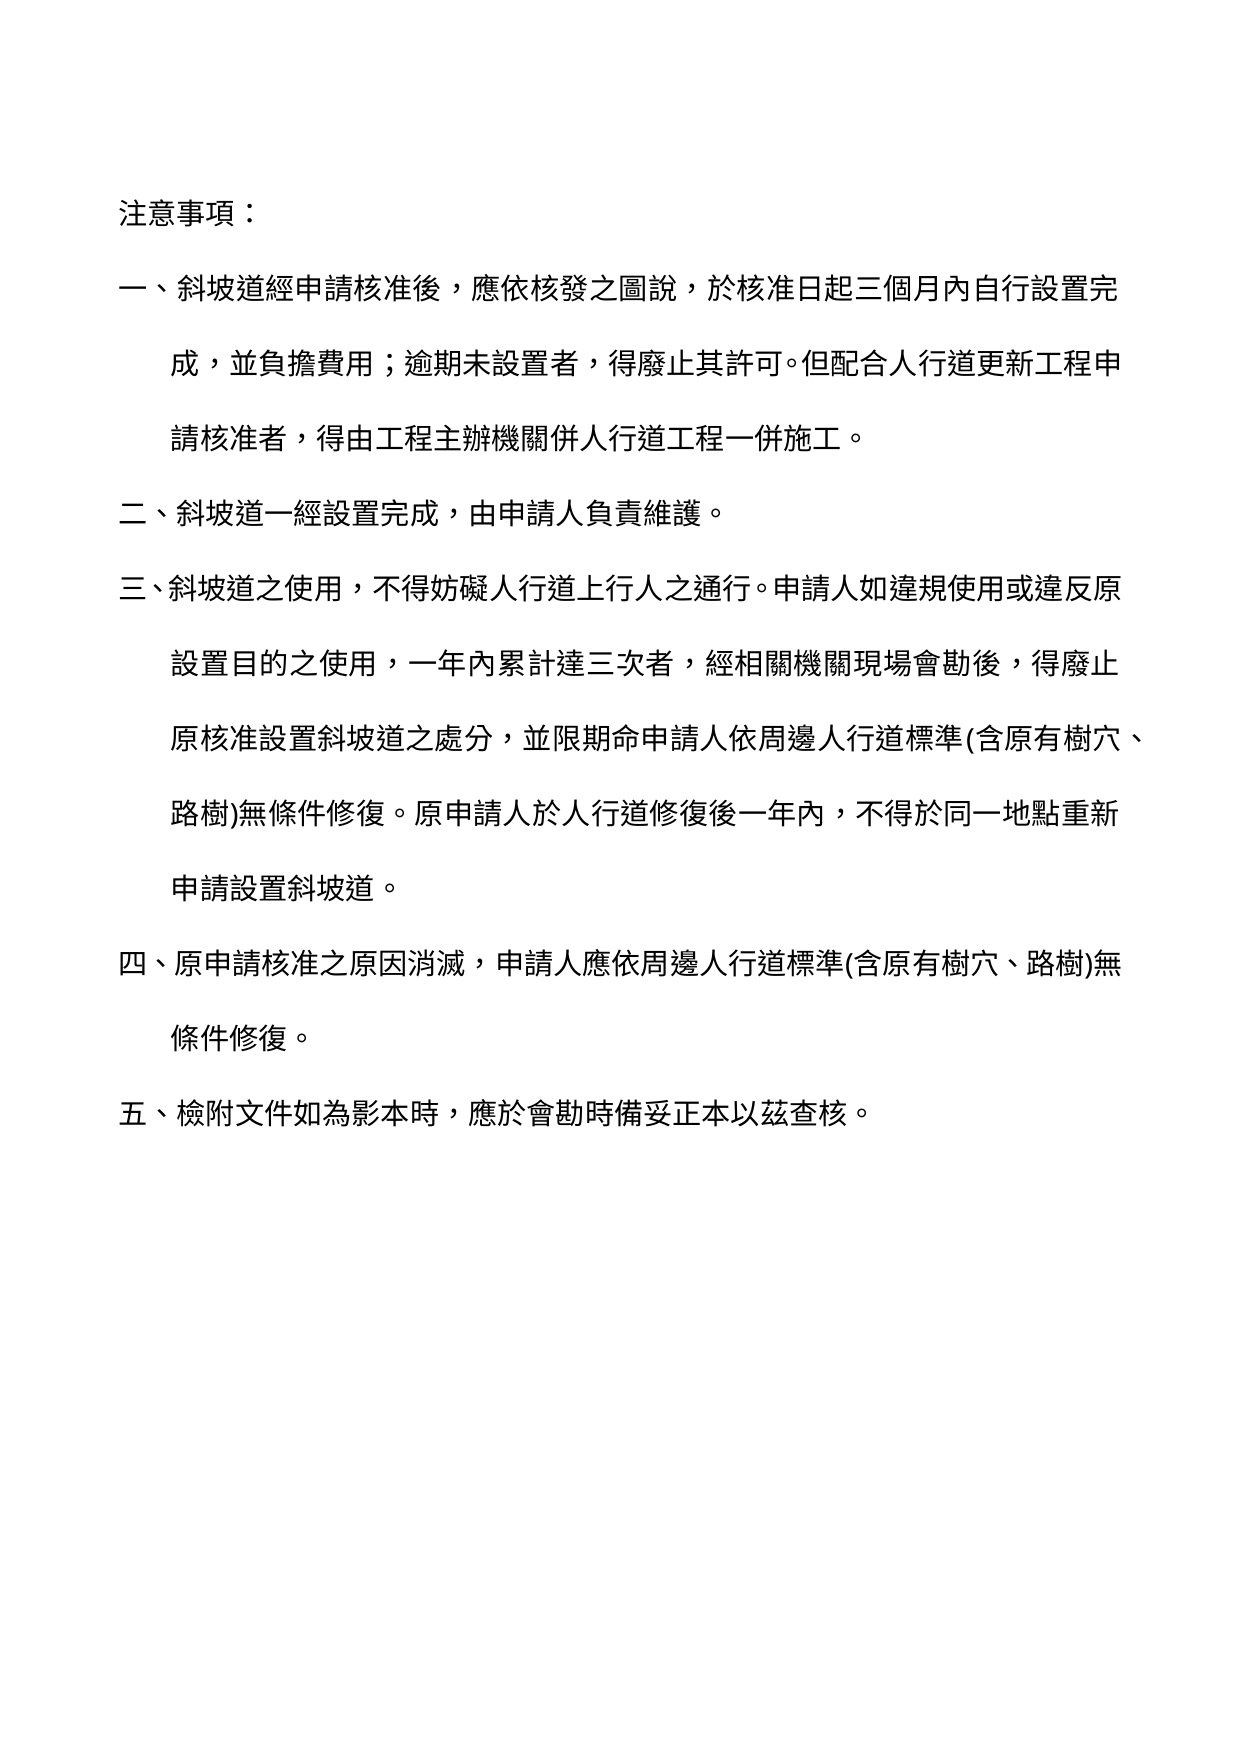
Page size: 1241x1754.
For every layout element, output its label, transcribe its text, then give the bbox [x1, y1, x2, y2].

text 五、檢附文件如為影本時，應於會勘時備妥正本以茲查核。 [118, 1074, 1122, 1149]
text 三、斜坡道之使用，不得妨礙人行道上行人之通行。申請人如違規使用或違反原設置目的之使用，一年內累計達三次者，經相關機關現場會勘後，得廢止原核准設置斜坡道之處分，並限期命申請人依周邊人行道標準(含原有樹穴、路樹)無條件修復。原申請人於人行道修復後一年內，不得於同一地點重新申請設置斜坡道。 [118, 549, 1122, 924]
text 四、原申請核准之原因消滅，申請人應依周邊人行道標準(含原有樹穴、路樹)無條件修復。 [118, 924, 1122, 1074]
text 一、斜坡道經申請核准後，應依核發之圖說，於核准日起三個月內自行設置完成，並負擔費用；逾期未設置者，得廢止其許可。但配合人行道更新工程申請核准者，得由工程主辦機關併人行道工程一併施工。 [118, 249, 1122, 474]
text 注意事項： [118, 174, 1122, 249]
text 二、斜坡道一經設置完成，由申請人負責維護。 [118, 474, 1122, 549]
